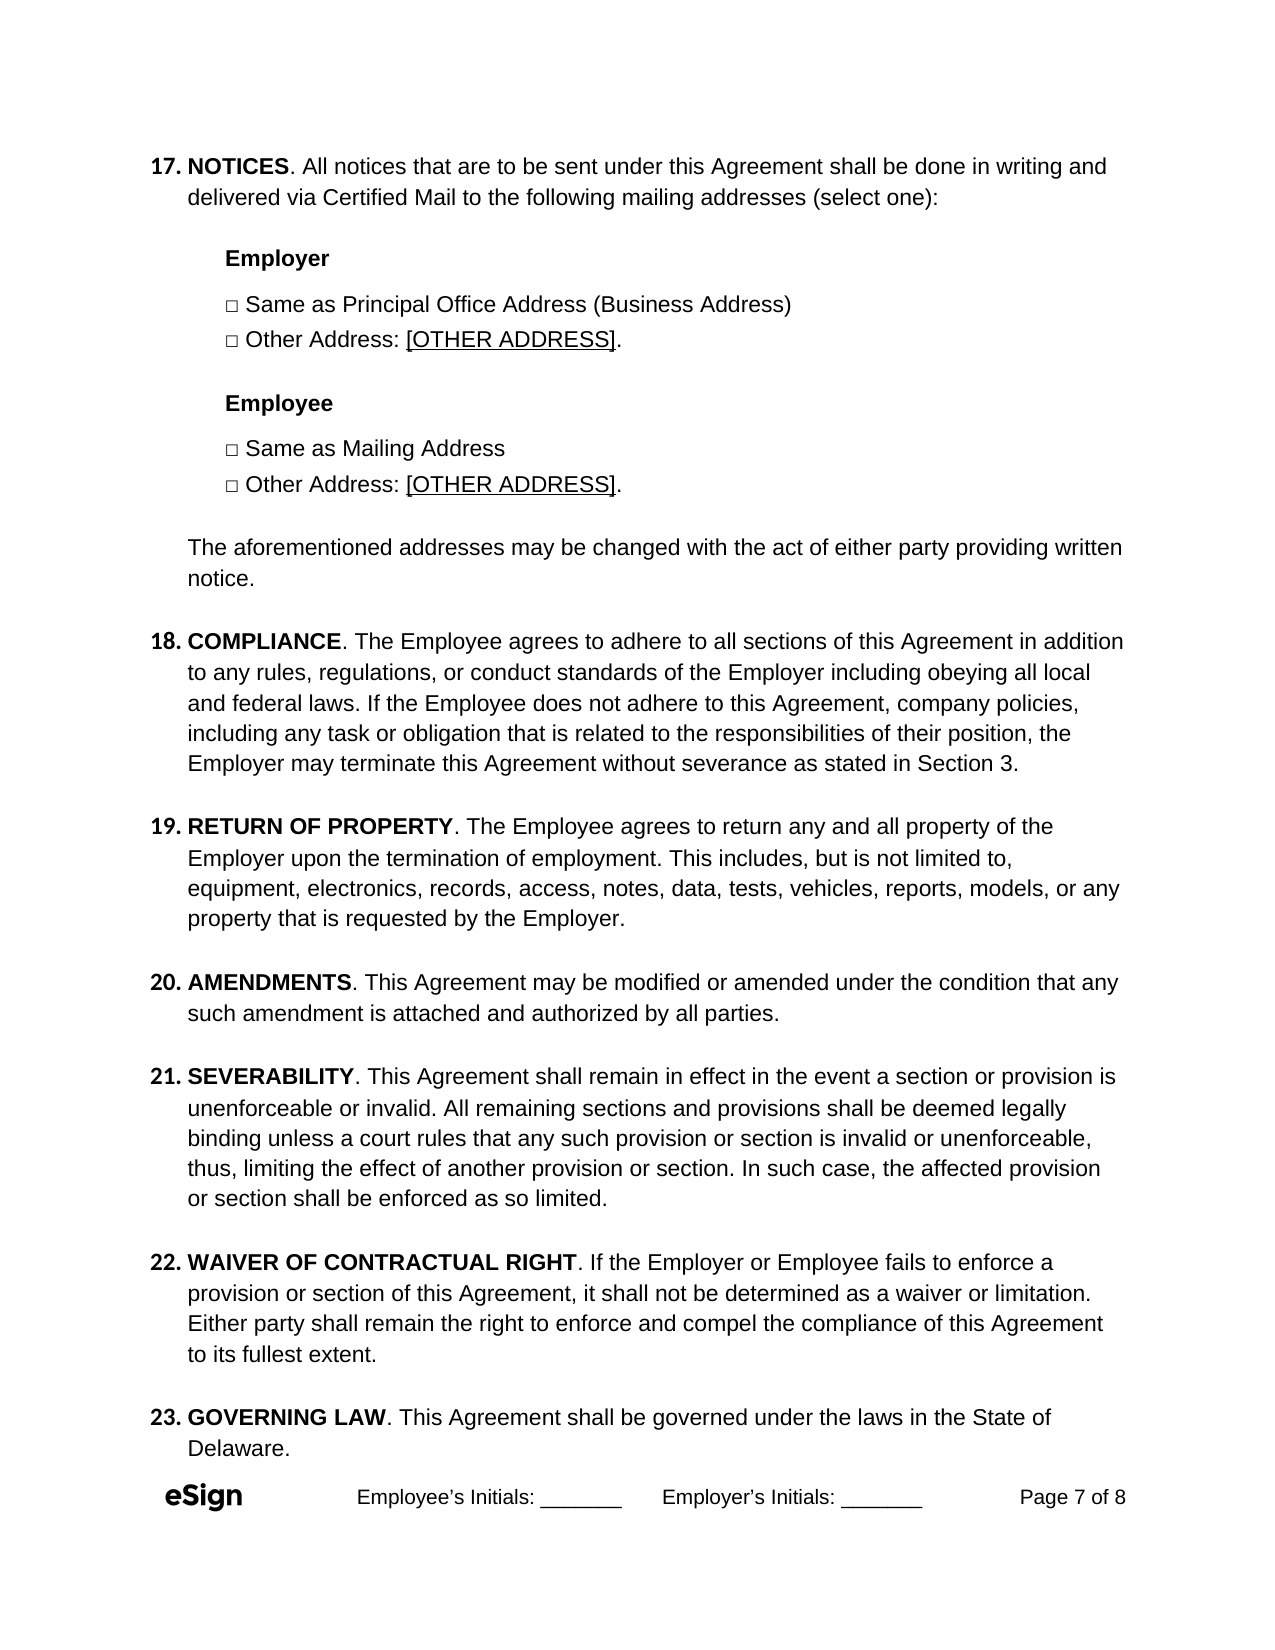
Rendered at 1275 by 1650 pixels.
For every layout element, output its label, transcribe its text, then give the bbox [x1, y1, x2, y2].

text ☐ Same as Mailing Address [225, 432, 1125, 463]
text Employee [225, 389, 1125, 416]
list The aforementioned addresses may be changed with the act of either party providing written notice. [187, 534, 1125, 591]
list AMENDMENTS. This Agreement may be modified or amended under the condition that any such amendment is attached and authorized by all parties. [150, 966, 1125, 1026]
list COMPLIANCE. The Employee agrees to adhere to all sections of this Agreement in addition to any rules, regulations, or conduct standards of the Employer including obeying all local and federal laws. If the Employee does not adhere to this Agreement, company policies, including any task or obligation that is related to the responsibilities of their position, the Employer may terminate this Agreement without severance as stated in Section 3. [150, 625, 1125, 776]
text ☐ Same as Principal Office Address (Business Address) [225, 287, 1125, 319]
list GOVERNING LAW. This Agreement shall be governed under the laws in the State of Delaware. [150, 1401, 1125, 1462]
text ☐ Other Address: [OTHER ADDRESS]. [225, 323, 1125, 355]
list WAIVER OF CONTRACTUAL RIGHT. If the Employer or Employee fails to enforce a provision or section of this Agreement, it shall not be determined as a waiver or limitation. Either party shall remain the right to enforce and compel the compliance of this Agreement to its fullest extent. [150, 1246, 1125, 1367]
list Employer [225, 245, 1125, 271]
text ☐ Other Address: [OTHER ADDRESS]. [225, 468, 1125, 499]
list NOTICES. All notices that are to be sent under this Agreement shall be done in writing and delivered via Certified Mail to the following mailing addresses (select one): [150, 150, 1125, 211]
list RETURN OF PROPERTY. The Employee agrees to return any and all property of the Employer upon the termination of employment. This includes, but is not limited to, equipment, electronics, records, access, notes, data, tests, vehicles, reports, models, or any property that is requested by the Employer. [150, 810, 1125, 932]
list SEVERABILITY. This Agreement shall remain in effect in the event a section or provision is unenforceable or invalid. All remaining sections and provisions shall be deemed legally binding unless a court rules that any such provision or section is invalid or unenforceable, thus, limiting the effect of another provision or section. In such case, the affected provision or section shall be enforced as so limited. [150, 1060, 1125, 1212]
